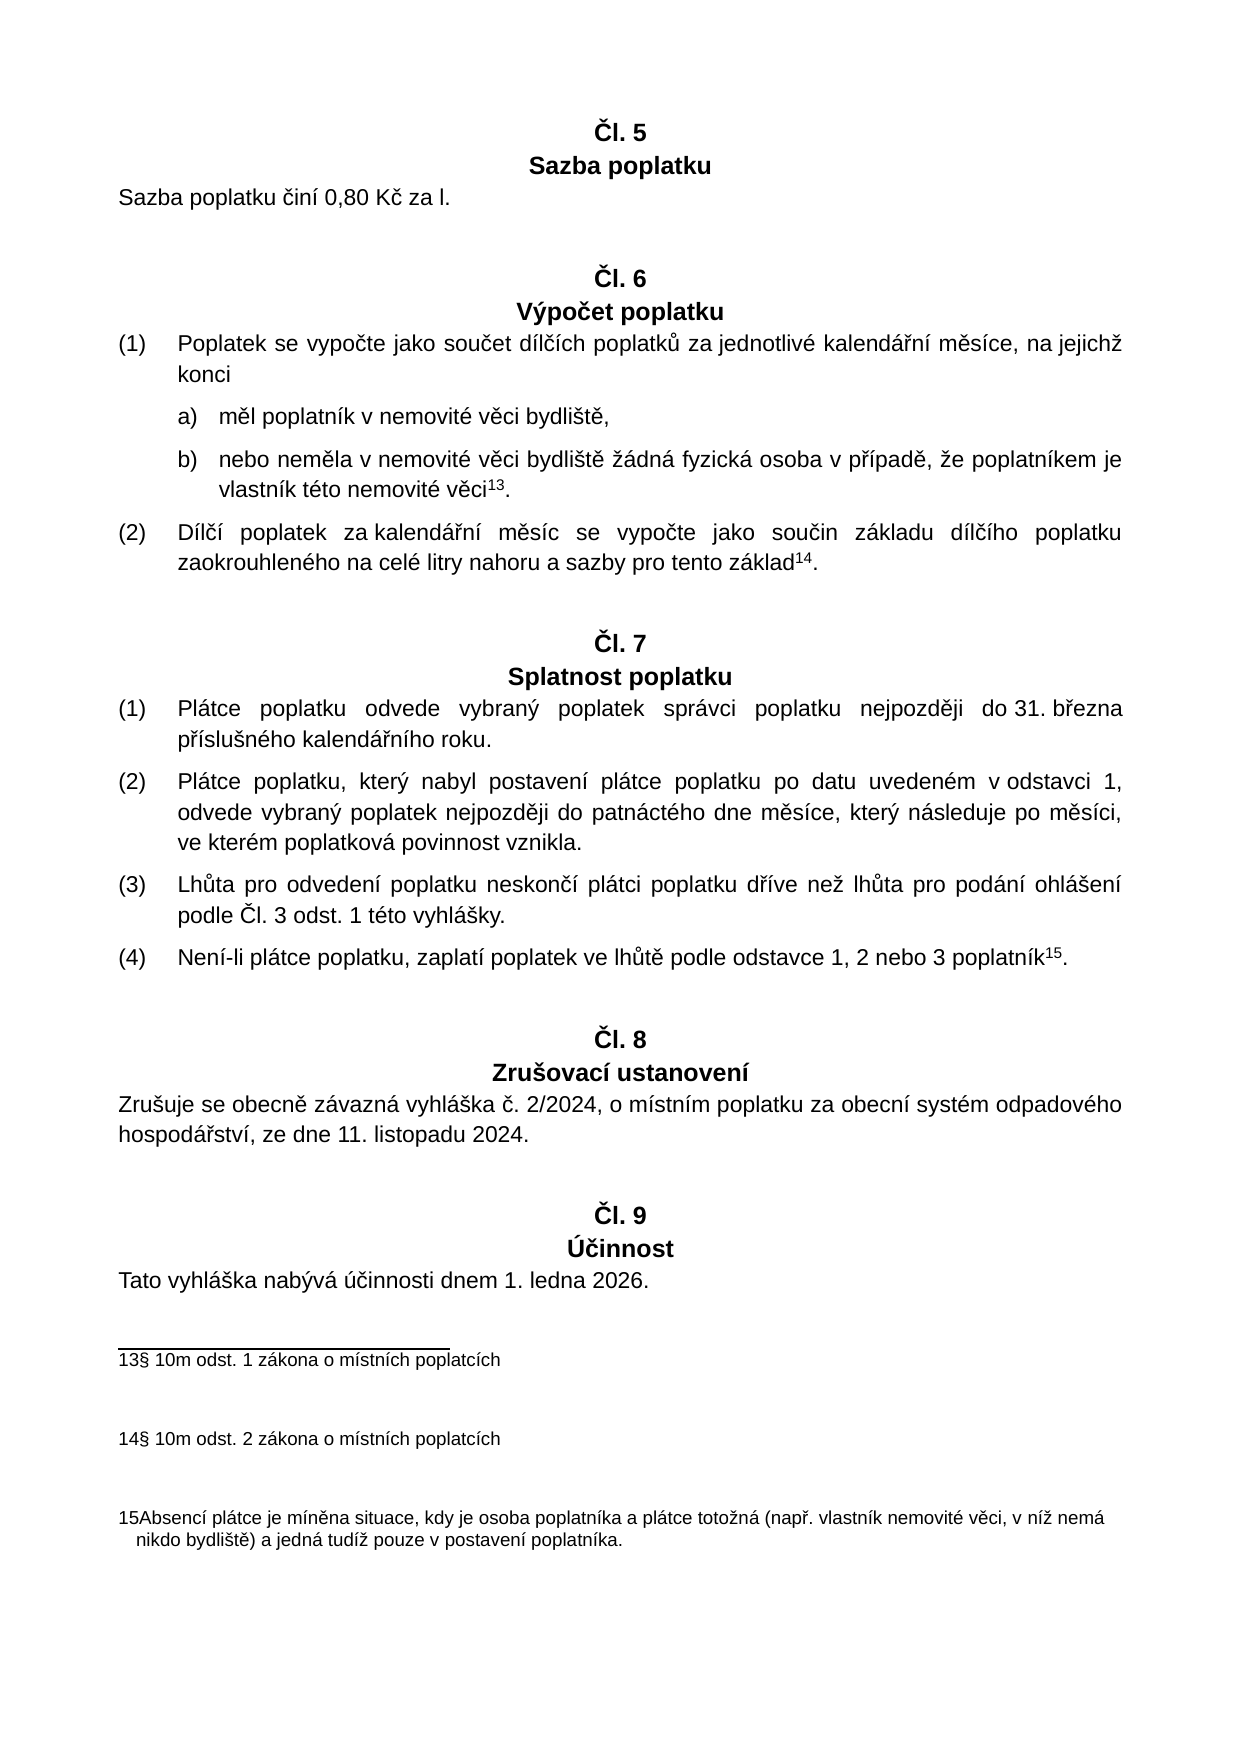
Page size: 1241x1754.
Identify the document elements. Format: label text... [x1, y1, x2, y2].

subtitle Čl. 6 Výpočet poplatku [118, 264, 1122, 326]
text Zrušuje se obecně závazná vyhláška č. 2/2024, o místním poplatku za obecní systém odpadového hospodářství, ze dne 11. listopadu 2024. [118, 1091, 1122, 1147]
list Plátce poplatku, který nabyl postavení plátce poplatku po datu uvedeném v odstavci 1, odvede vybraný poplatek nejpozději do patnáctého dne měsíce, který následuje po měsíci, ve kterém poplatková povinnost vznikla. [118, 768, 1122, 855]
list § 10m odst. 1 zákona o místních poplatcích [118, 1349, 1122, 1370]
subtitle Čl. 8 Zrušovací ustanovení [118, 1024, 1122, 1086]
list § 10m odst. 2 zákona o místních poplatcích [118, 1428, 1122, 1449]
subtitle Čl. 7 Splatnost poplatku [118, 629, 1122, 691]
list Poplatek se vypočte jako součet dílčích poplatků za jednotlivé kalendářní měsíce, na jejichž konci [118, 330, 1122, 387]
list Dílčí poplatek za kalendářní měsíc se vypočte jako součin základu dílčího poplatku zaokrouhleného na celé litry nahoru a sazby pro tento základ. [118, 519, 1122, 576]
list nebo neměla v nemovité věci bydliště žádná fyzická osoba v případě, že poplatníkem je vlastník této nemovité věci. [177, 446, 1122, 503]
subtitle Čl. 9 Účinnost [118, 1201, 1122, 1263]
list Plátce poplatku odvede vybraný poplatek správci poplatku nejpozději do 31. března příslušného kalendářního roku. [118, 695, 1122, 752]
list Není-li plátce poplatku, zaplatí poplatek ve lhůtě podle odstavce 1, 2 nebo 3 poplatník. [118, 944, 1122, 971]
list Lhůta pro odvedení poplatku neskončí plátci poplatku dříve než lhůta pro podání ohlášení podle Čl. 3 odst. 1 této vyhlášky. [118, 871, 1122, 928]
text Sazba poplatku činí 0,80 Kč za l. [118, 184, 1122, 211]
list Absencí plátce je míněna situace, kdy je osoba poplatníka a plátce totožná (např. vlastník nemovité věci, v níž nemá nikdo bydliště) a jedná tudíž pouze v postavení poplatníka. [118, 1507, 1122, 1550]
subtitle Čl. 5 Sazba poplatku [118, 118, 1122, 180]
list měl poplatník v nemovité věci bydliště, [177, 403, 1122, 430]
text Tato vyhláška nabývá účinnosti dnem 1. ledna 2026. [118, 1267, 1122, 1293]
